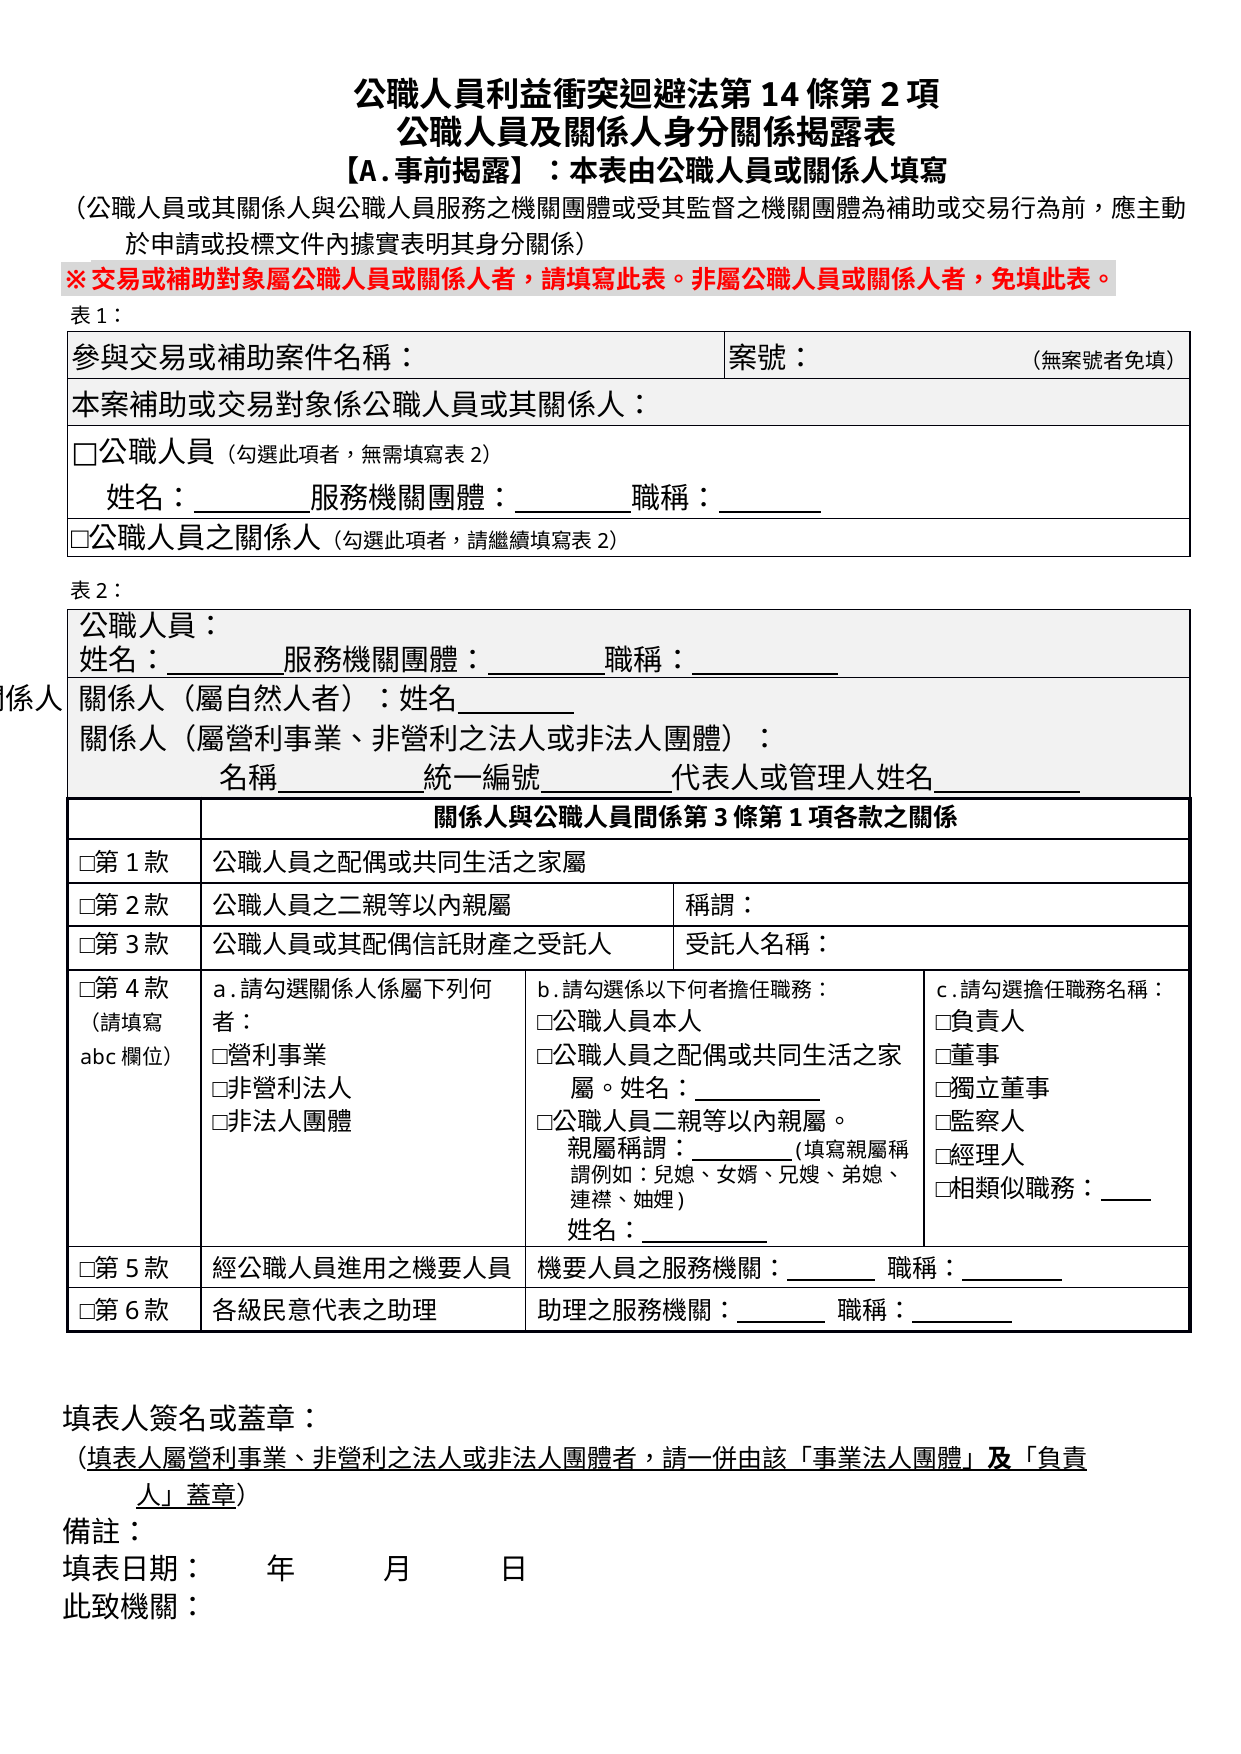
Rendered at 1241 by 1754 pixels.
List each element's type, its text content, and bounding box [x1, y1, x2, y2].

text （公職人員或其關係人與公職人員服務之機關團體或受其監督之機關團體為補助或交易行為前，應主動於申請或投標文件內據實表明其身分關係） [61, 189, 1196, 260]
table_cell □公職人員之關係人（勾選此項者，請繼續填寫表2） [68, 519, 1189, 556]
table_cell 公職人員之二親等以內親屬 [202, 884, 673, 925]
table_cell □第4款 （請填寫abc欄位） [69, 971, 200, 1246]
table_cell 關係人與公職人員間係第3條第1項各款之關係 [202, 800, 1188, 838]
text 表2： [33, 557, 1122, 609]
table_cell □第2款 [69, 884, 200, 925]
table_cell □第1款 [69, 840, 200, 882]
table_cell □公職人員（勾選此項者，無需填寫表2） 姓名： 服務機關團體： 職稱： [68, 426, 1189, 517]
table_cell 助理之服務機關： 職稱： [526, 1288, 1188, 1330]
table_cell 公職人員或其配偶信託財產之受託人 [202, 927, 673, 969]
table_header 參與交易或補助案件名稱： [68, 332, 724, 378]
text 公職人員及關係人身分關係揭露表 [33, 114, 1240, 152]
table_cell 公職人員之配偶或共同生活之家屬 [202, 840, 1188, 882]
table_cell a.請勾選關係人係屬下列何者： □營利事業 □非營利法人 □非法人團體 [202, 971, 525, 1246]
table_cell □第6款 [69, 1288, 200, 1330]
table_cell 經公職人員進用之機要人員 [202, 1247, 525, 1287]
table_header 公職人員： 姓名： 服務機關團體： 職稱： [68, 610, 1189, 677]
table_cell 機要人員之服務機關： 職稱： [526, 1247, 1188, 1287]
table_header 案號： （無案號者免填） [725, 332, 1189, 378]
table_cell 本案補助或交易對象係公職人員或其關係人： [68, 379, 1189, 425]
table_cell c.請勾選擔任職務名稱： □負責人 □董事 □獨立董事 □監察人 □經理人 □相類似職務： [925, 971, 1188, 1246]
text 填表人簽名或蓋章： [62, 1400, 1122, 1437]
text ※交易或補助對象屬公職人員或關係人者，請填寫此表。非屬公職人員或關係人者，免填此表。 [61, 260, 1196, 296]
table_cell 受託人名稱： [674, 927, 1188, 969]
text 公職人員利益衝突迴避法第14條第2項 [33, 77, 1240, 114]
text 此致機關： [62, 1587, 1122, 1625]
text 【A.事前揭露】：本表由公職人員或關係人填寫 [33, 152, 1240, 189]
table_cell 稱謂： [674, 884, 1188, 925]
table_cell 關係人 關係人（屬自然人者）：姓名 關係人（屬營利事業、非營利之法人或非法人團體）： 名稱 統一編號 代表人或管理人姓名 [68, 678, 1189, 797]
table_cell [69, 800, 200, 838]
text 備註： [62, 1512, 1122, 1550]
text 表1： [33, 296, 1201, 331]
table_cell b.請勾選係以下何者擔任職務： □公職人員本人 □公職人員之配偶或共同生活之家屬。姓名： □公職人員二親等以內親屬。 親屬稱謂： (填寫親屬稱謂例如：兒媳、女婿、兄嫂、弟媳、連襟、妯娌) 姓名： [526, 971, 923, 1246]
text （填表人屬營利事業、非營利之法人或非法人團體者，請一併由該「事業法人團體」及「負責人」蓋章） [62, 1437, 1122, 1512]
table_cell 各級民意代表之助理 [202, 1288, 525, 1330]
table_cell □第3款 [69, 927, 200, 969]
text 填表日期： 年 月 日 [62, 1550, 1122, 1587]
table_cell □第5款 [69, 1247, 200, 1287]
